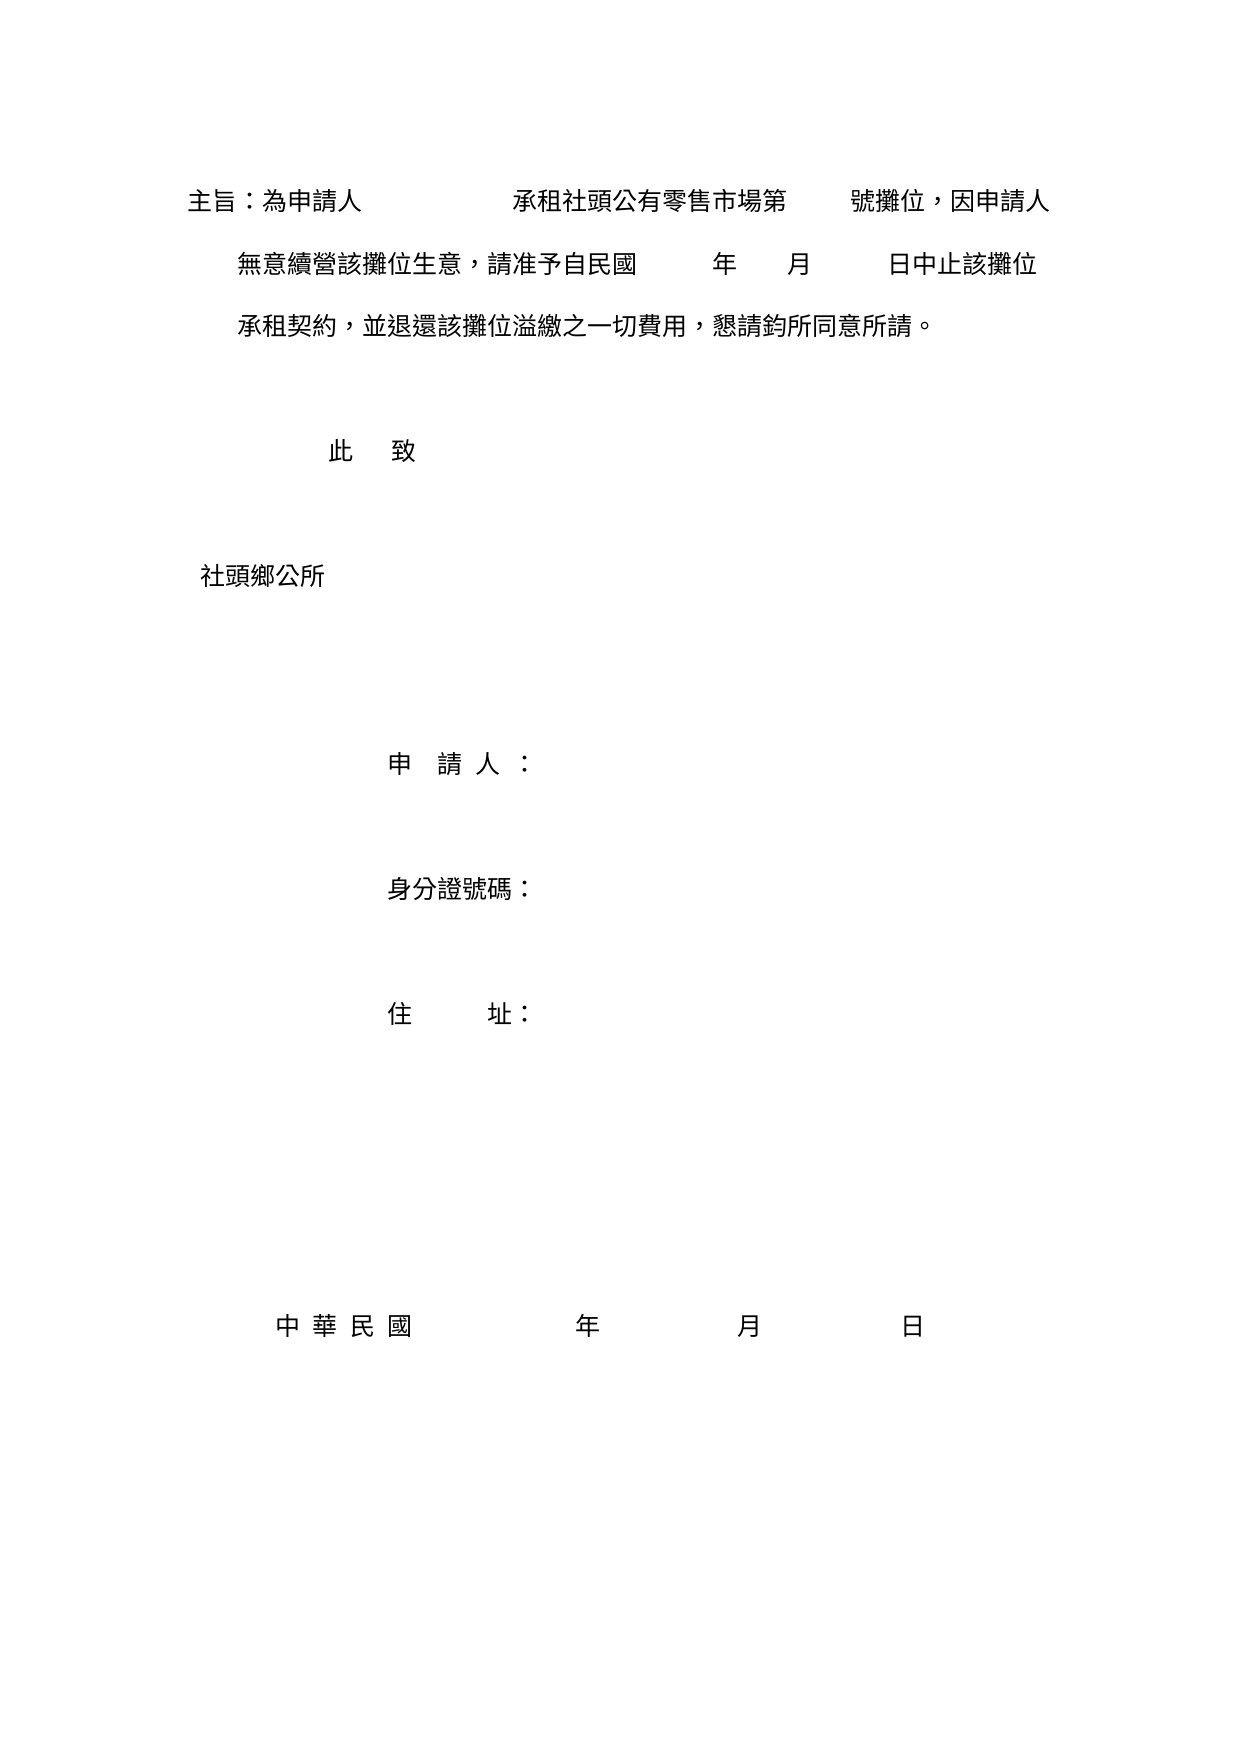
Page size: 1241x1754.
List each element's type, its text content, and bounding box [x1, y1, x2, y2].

text 中 華 民 國 年 月 日 [187, 1283, 1053, 1346]
text 此 致 [291, 408, 1053, 471]
text 申 請 人 ： [187, 721, 1053, 783]
text 住 址： [187, 971, 1053, 1033]
text 身分證號碼： [187, 846, 1053, 908]
text 社頭鄉公所 [187, 533, 1053, 596]
text 主旨：為申請人 承租社頭公有零售市場第 號攤位，因申請人無意續營該攤位生意，請准予自民國 年 月 日中止該攤位承租契約，並退還該攤位溢繳之一切費用，懇請鈞所同意所請。 [187, 158, 1053, 346]
